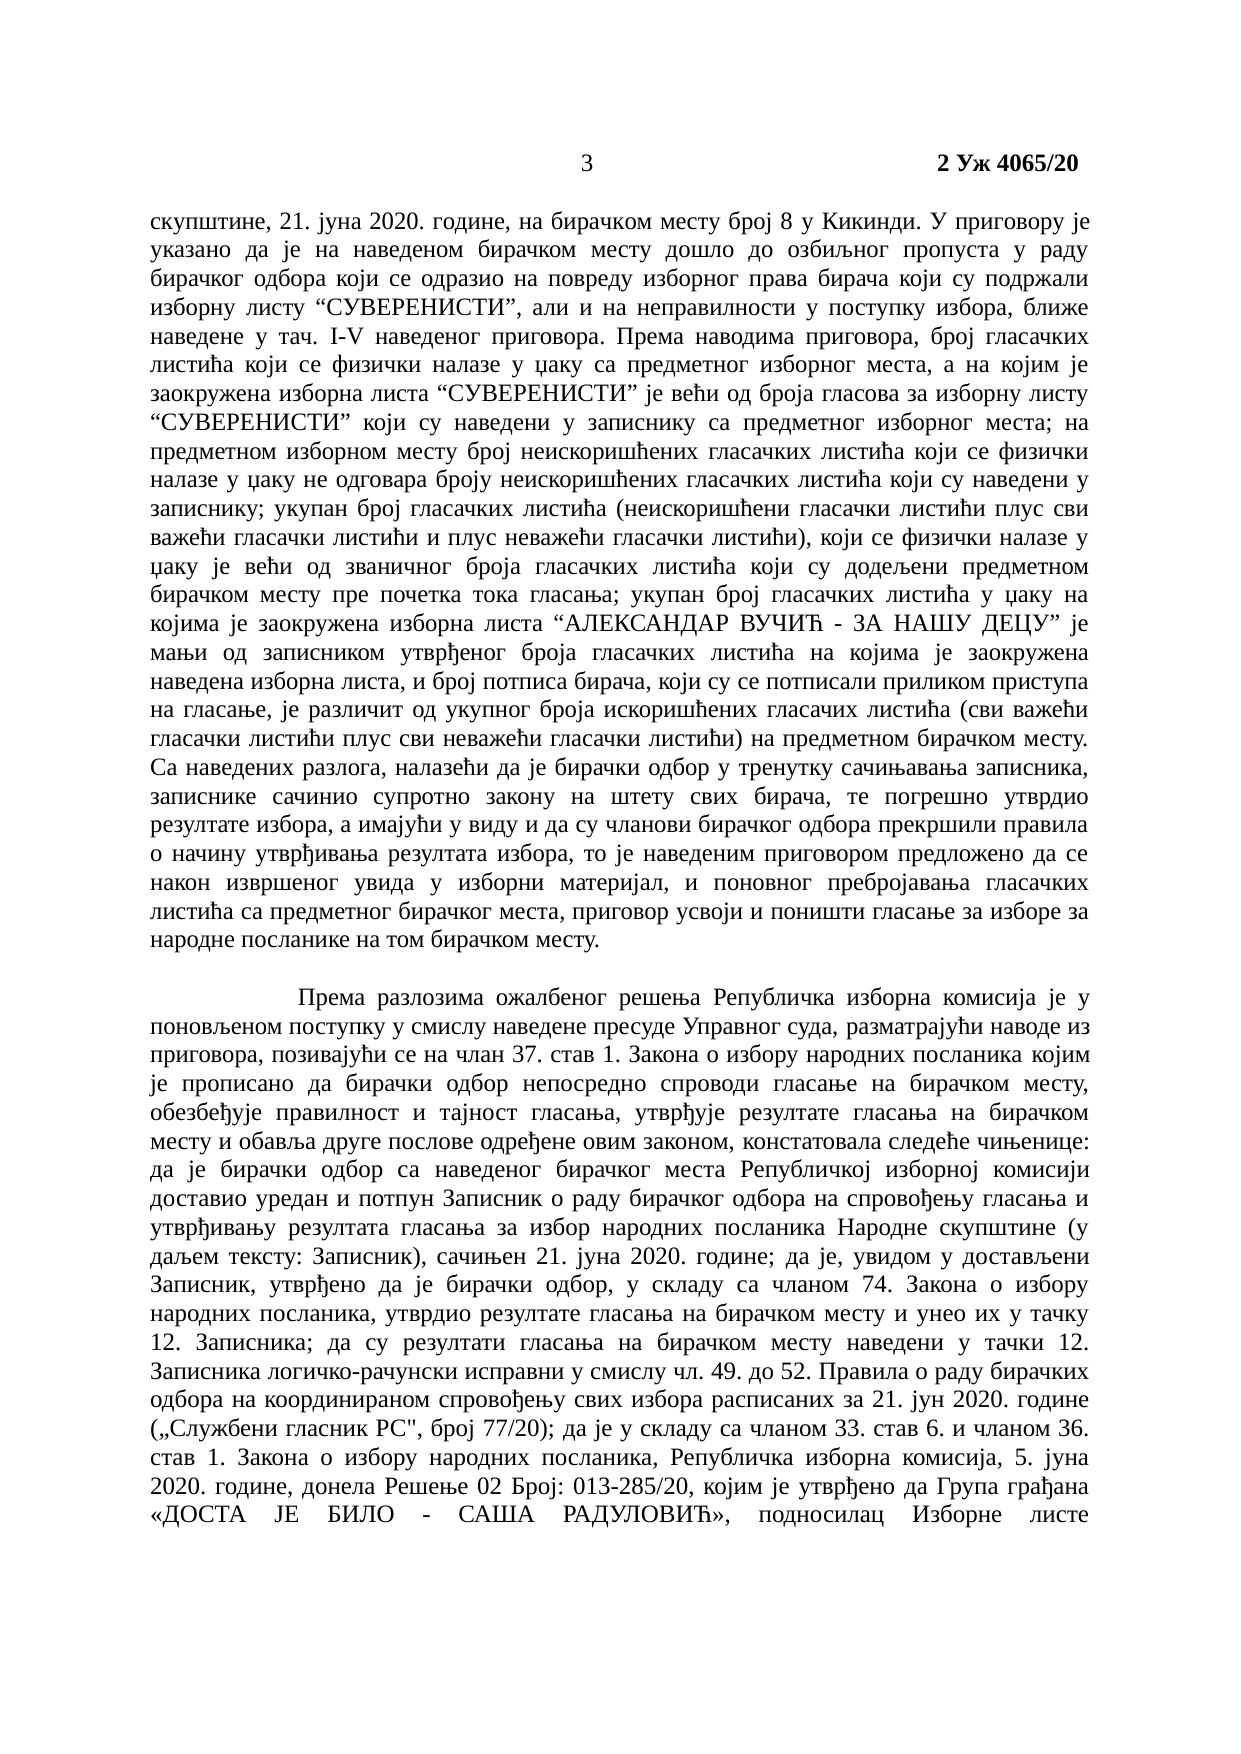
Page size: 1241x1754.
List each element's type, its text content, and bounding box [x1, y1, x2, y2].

text скупштине, 21. јуна 2020. године, на бирачком месту број 8 у Кикинди. У приговору је указано да је на наведеном бирачком месту дошло до озбиљног пропуста у раду бирачког одбора који се одразио на повреду изборног права бирача који су подржали изборну листу “СУВЕРЕНИСТИ”, али и на неправилности у поступку избора, ближе наведене у тач. I-V наведеног приговора. Према наводима приговора, број гласачких листића који се физички налазе у џаку са предметног изборног места, а на којим је заокружена изборна листа “СУВЕРЕНИСТИ” је већи од броја гласова за изборну листу “СУВЕРЕНИСТИ” који су наведени у записнику са предметног изборног места; на предметном изборном месту број неискоришћених гласачких листића који се физички налазе у џаку не одговара броју неискоришћених гласачких листића који су наведени у записнику; укупан број гласачких листића (неискоришћени гласачки листићи плус сви важећи гласачки листићи и плус неважећи гласачки листићи), који се физички налазе у џаку је већи од званичног броја гласачких листића који су додељени предметном бирачком месту пре почетка тока гласања; укупан број гласачких листића у џаку на којима је заокружена изборна листа “АЛЕКСАНДАР ВУЧИЋ - ЗА НАШУ ДЕЦУ” је мањи од записником утврђеног броја гласачких листића на којима је заокружена наведена изборна листа, и број потписа бирача, који су се потписали приликом приступа на гласање, је различит од укупног броја искоришћених гласачих листића (сви важећи гласачки листићи плус сви неважећи гласачки листићи) на предметном бирачком месту. Са наведених разлога, налазећи да је бирачки одбор у тренутку сачињавања записника, записнике сачинио супротно закону на штету свих бирача, те погрешно утврдио резултате избора, а имајући у виду и да су чланови бирачког одбора прекршили правила о начину утврђивања резултата избора, то је наведеним приговором предложено да се након извршеног увида у изборни материјал, и поновног пребројавања гласачких листића са предметног бирачког места, приговор усвоји и поништи гласање за изборе за народне посланике на том бирачком месту. [150, 206, 1090, 953]
text Према разлозима ожалбеног решења Републичка изборна комисија је у поновљеном поступку у смислу наведене пресуде Управног суда, разматрајући наводе из приговора, позивајући се на члан 37. став 1. Закона о избору народних посланика којим је прописано да бирачки одбор непосредно спроводи гласање на бирачком месту, обезбеђује правилност и тајност гласања, утврђује резултате гласања на бирачком месту и обавља друге послове одређене овим законом, констатовала следеће чињенице: да је бирачки одбор са наведеног бирачког места Републичкој изборној комисији доставио уредан и потпун Записник о раду бирачког одбора на спровођењу гласања и утврђивању резултата гласања за избор народних посланика Народне скупштине (у даљем тексту: Записник), сачињен 21. јуна 2020. године; да је, увидом у достављени Записник, утврђено да је бирачки одбор, у складу са чланом 74. Закона о избору народних посланика, утврдио резултате гласања на бирачком месту и унео их у тачку 12. Записника; да су резултати гласања на бирачком месту наведени у тачки 12. Записника логичко-рачунски исправни у смислу чл. 49. до 52. Правила о раду бирачких одбора на координираном спровођењу свих избора расписаних за 21. јун 2020. године („Службени гласник РС", број 77/20); да је у складу са чланом 33. став 6. и чланом 36. став 1. Закона о избору народних посланика, Републичка изборна комисија, 5. јуна 2020. године, донела Решење 02 Број: 013-285/20, којим је утврђено да Група грађана «ДОСТА ЈЕ БИЛО - САША РАДУЛОВИЋ», подносилац Изборне листе [150, 982, 1090, 1528]
